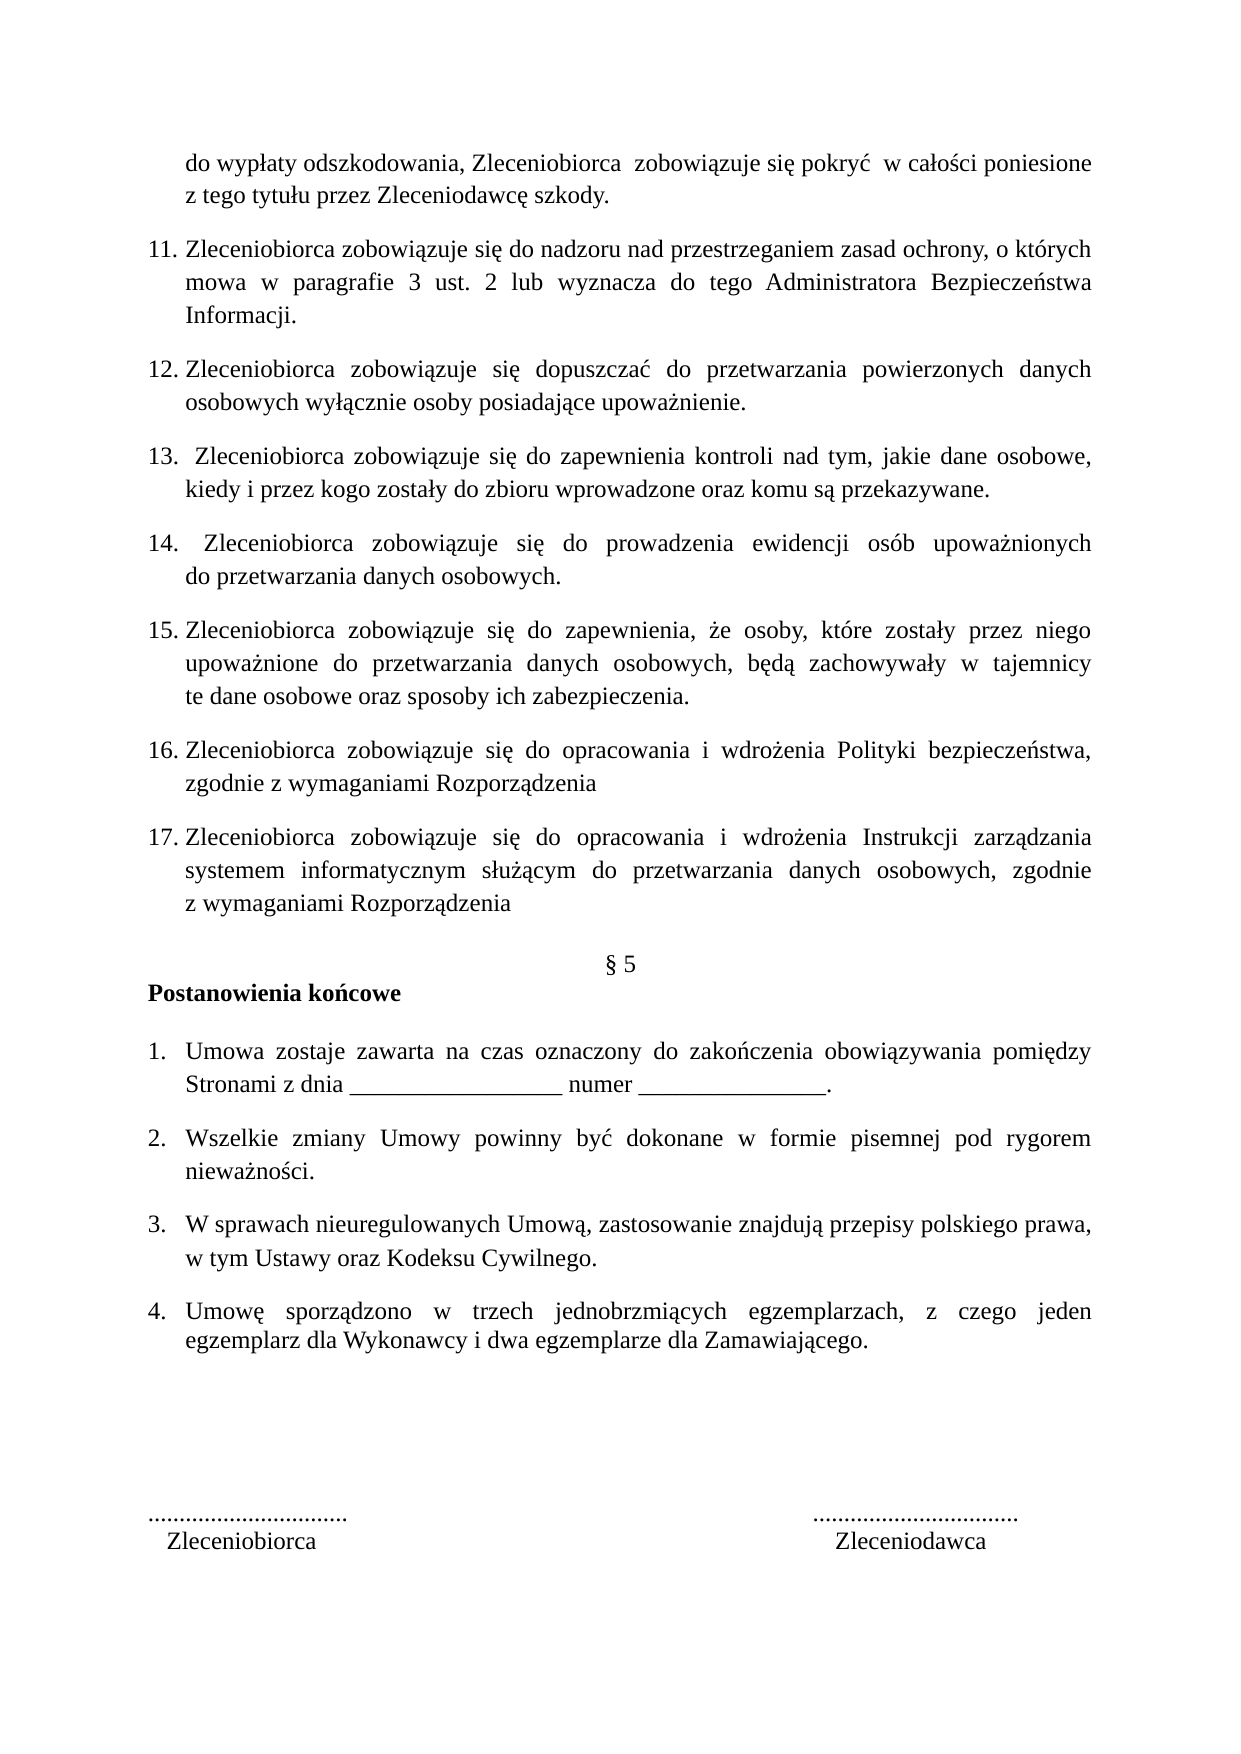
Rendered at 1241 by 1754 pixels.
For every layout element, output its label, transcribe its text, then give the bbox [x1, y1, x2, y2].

text § 5 [148, 949, 1092, 978]
list Zleceniobiorca zobowiązuje się do zapewnienia kontroli nad tym, jakie dane osobowe, kiedy i przez kogo zostały do zbioru wprowadzone oraz komu są przekazywane. [148, 441, 1092, 503]
list Umowa zostaje zawarta na czas oznaczony do zakończenia obowiązywania pomiędzy Stronami z dnia _________________ numer _______________. [148, 1036, 1092, 1098]
list Zleceniobiorca zobowiązuje się do zapewnienia, że osoby, które zostały przez niego upoważnione do przetwarzania danych osobowych, będą zachowywały w tajemnicy te dane osobowe oraz sposoby ich zabezpieczenia. [148, 615, 1092, 710]
list Zleceniobiorca zobowiązuje się do opracowania i wdrożenia Polityki bezpieczeństwa, zgodnie z wymaganiami Rozporządzenia [148, 735, 1092, 797]
list do wypłaty odszkodowania, Zleceniobiorca zobowiązuje się pokryć w całości poniesione z tego tytułu przez Zleceniodawcę szkody. [148, 148, 1092, 209]
list Zleceniobiorca zobowiązuje się do prowadzenia ewidencji osób upoważnionych do przetwarzania danych osobowych. [148, 528, 1092, 590]
list Zleceniobiorca zobowiązuje się do nadzoru nad przestrzeganiem zasad ochrony, o których mowa w paragrafie 3 ust. 2 lub wyznacza do tego Administratora Bezpieczeństwa Informacji. [148, 234, 1092, 329]
list Zleceniobiorca zobowiązuje się do opracowania i wdrożenia Instrukcji zarządzania systemem informatycznym służącym do przetwarzania danych osobowych, zgodnie z wymaganiami Rozporządzenia [148, 822, 1092, 917]
list W sprawach nieuregulowanych Umową, zastosowanie znajdują przepisy polskiego prawa, w tym Ustawy oraz Kodeksu Cywilnego. [148, 1209, 1092, 1271]
list Umowę sporządzono w trzech jednobrzmiących egzemplarzach, z czego jeden egzemplarz dla Wykonawcy i dwa egzemplarze dla Zamawiającego. [148, 1296, 1092, 1354]
list Wszelkie zmiany Umowy powinny być dokonane w formie pisemnej pod rygorem nieważności. [148, 1123, 1092, 1184]
text ................................ ................................. [148, 1498, 1092, 1526]
text Postanowienia końcowe [148, 978, 1092, 1007]
text Zleceniobiorca Zleceniodawca [148, 1526, 1092, 1555]
list Zleceniobiorca zobowiązuje się dopuszczać do przetwarzania powierzonych danych osobowych wyłącznie osoby posiadające upoważnienie. [148, 354, 1092, 416]
